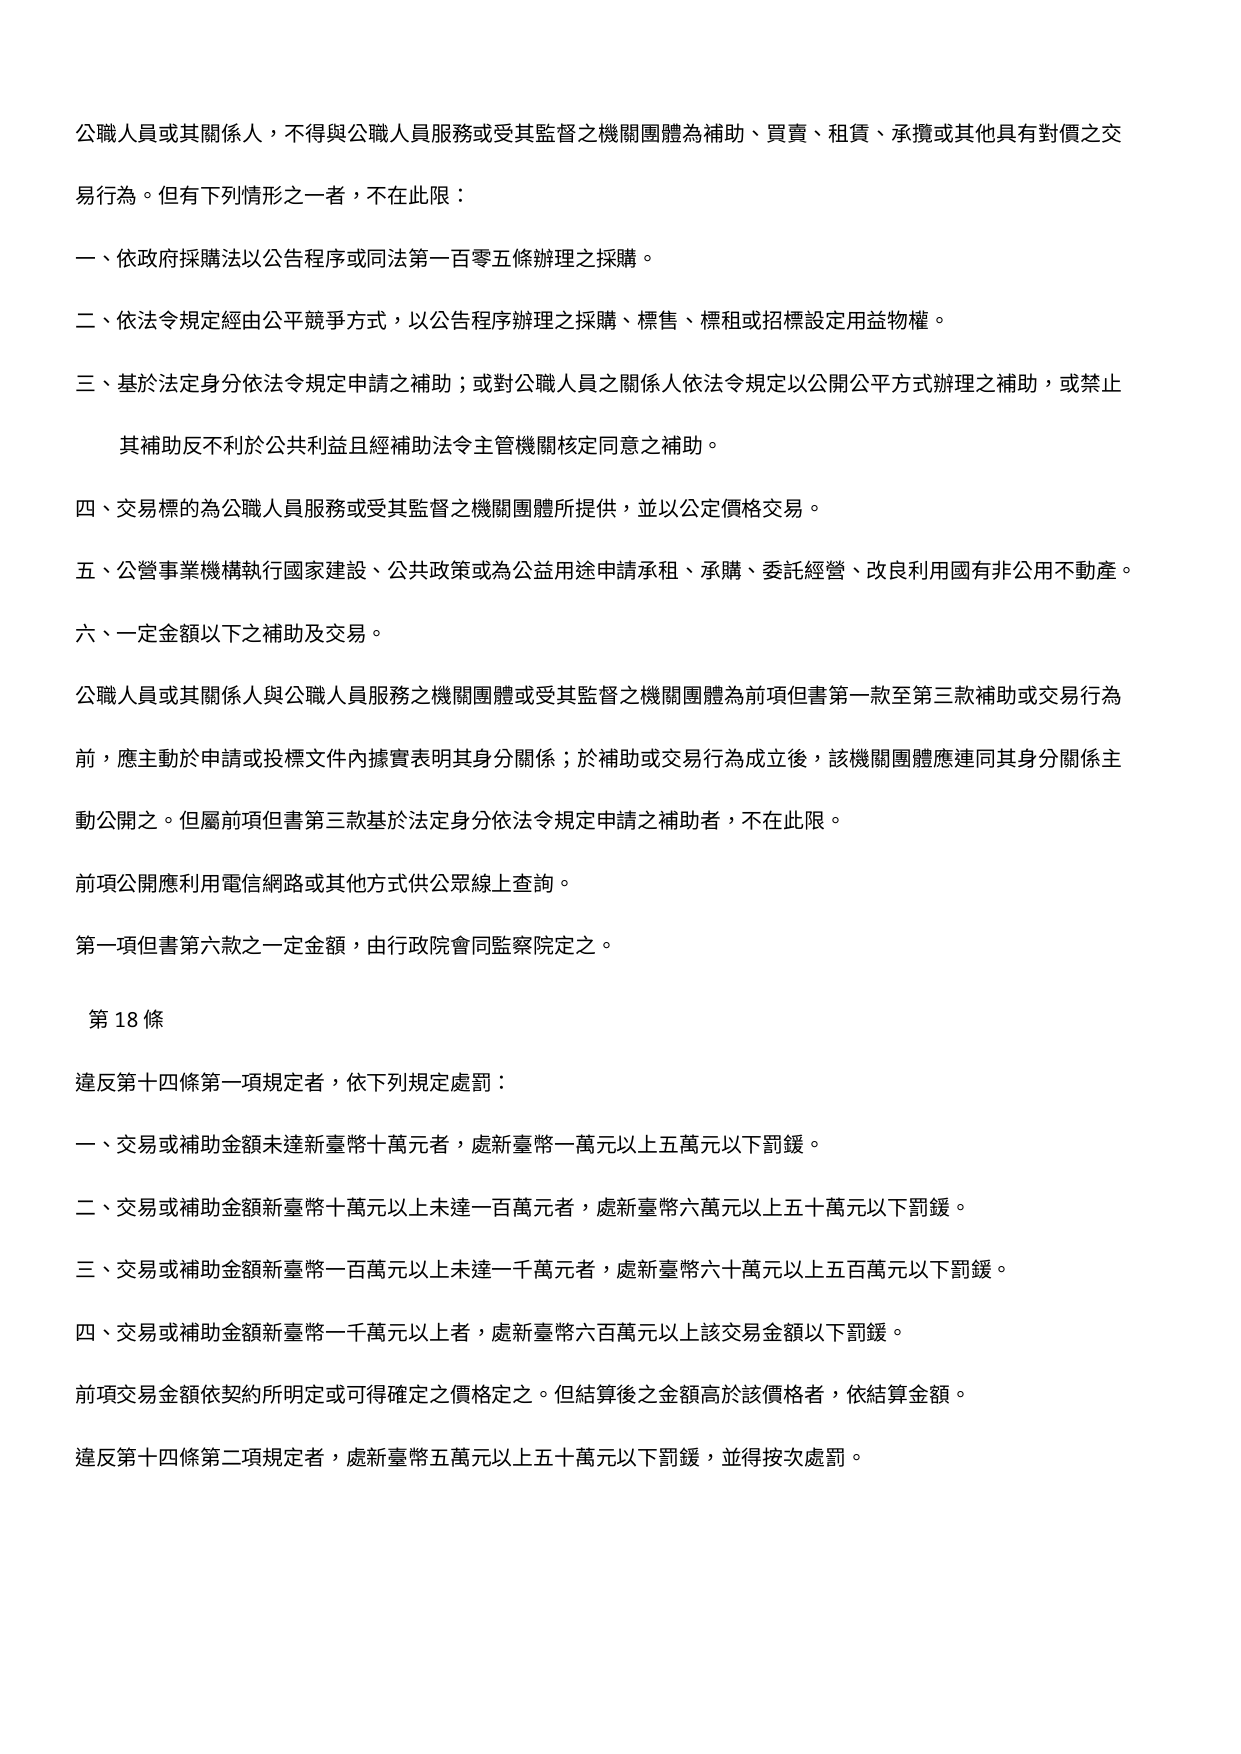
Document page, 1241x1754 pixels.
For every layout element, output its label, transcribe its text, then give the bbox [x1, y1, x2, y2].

text 五、公營事業機構執行國家建設、公共政策或為公益用途申請承租、承購、委託經營、改良利用國有非公用不動產。 [75, 528, 1125, 591]
text 公職人員或其關係人，不得與公職人員服務或受其監督之機關團體為補助、買賣、租賃、承攬或其他具有對價之交易行為。但有下列情形之一者，不在此限： [75, 91, 1125, 216]
text 違反第十四條第一項規定者，依下列規定處罰： [75, 1039, 1125, 1102]
text 一、交易或補助金額未達新臺幣十萬元者，處新臺幣一萬元以上五萬元以下罰鍰。 [75, 1102, 1125, 1164]
text 一、依政府採購法以公告程序或同法第一百零五條辦理之採購。 [75, 216, 1125, 278]
text 三、交易或補助金額新臺幣一百萬元以上未達一千萬元者，處新臺幣六十萬元以上五百萬元以下罰鍰。 [75, 1227, 1125, 1289]
text 公職人員或其關係人與公職人員服務之機關團體或受其監督之機關團體為前項但書第一款至第三款補助或交易行為前，應主動於申請或投標文件內據實表明其身分關係；於補助或交易行為成立後，該機關團體應連同其身分關係主動公開之。但屬前項但書第三款基於法定身分依法令規定申請之補助者，不在此限。 [75, 653, 1125, 841]
text 第一項但書第六款之一定金額，由行政院會同監察院定之。 [75, 903, 1125, 966]
text 第18條 [1, 977, 1219, 1039]
text 前項交易金額依契約所明定或可得確定之價格定之。但結算後之金額高於該價格者，依結算金額。 [75, 1352, 1125, 1414]
text 六、一定金額以下之補助及交易。 [75, 591, 1125, 653]
text 二、依法令規定經由公平競爭方式，以公告程序辦理之採購、標售、標租或招標設定用益物權。 [75, 278, 1125, 341]
text 三、基於法定身分依法令規定申請之補助；或對公職人員之關係人依法令規定以公開公平方式辦理之補助，或禁止其補助反不利於公共利益且經補助法令主管機關核定同意之補助。 [75, 341, 1125, 466]
text 前項公開應利用電信網路或其他方式供公眾線上查詢。 [75, 841, 1125, 903]
text 四、交易或補助金額新臺幣一千萬元以上者，處新臺幣六百萬元以上該交易金額以下罰鍰。 [75, 1289, 1125, 1352]
text 違反第十四條第二項規定者，處新臺幣五萬元以上五十萬元以下罰鍰，並得按次處罰。 [30, 1414, 1234, 1477]
text 二、交易或補助金額新臺幣十萬元以上未達一百萬元者，處新臺幣六萬元以上五十萬元以下罰鍰。 [75, 1164, 1125, 1227]
text 四、交易標的為公職人員服務或受其監督之機關團體所提供，並以公定價格交易。 [75, 466, 1125, 528]
